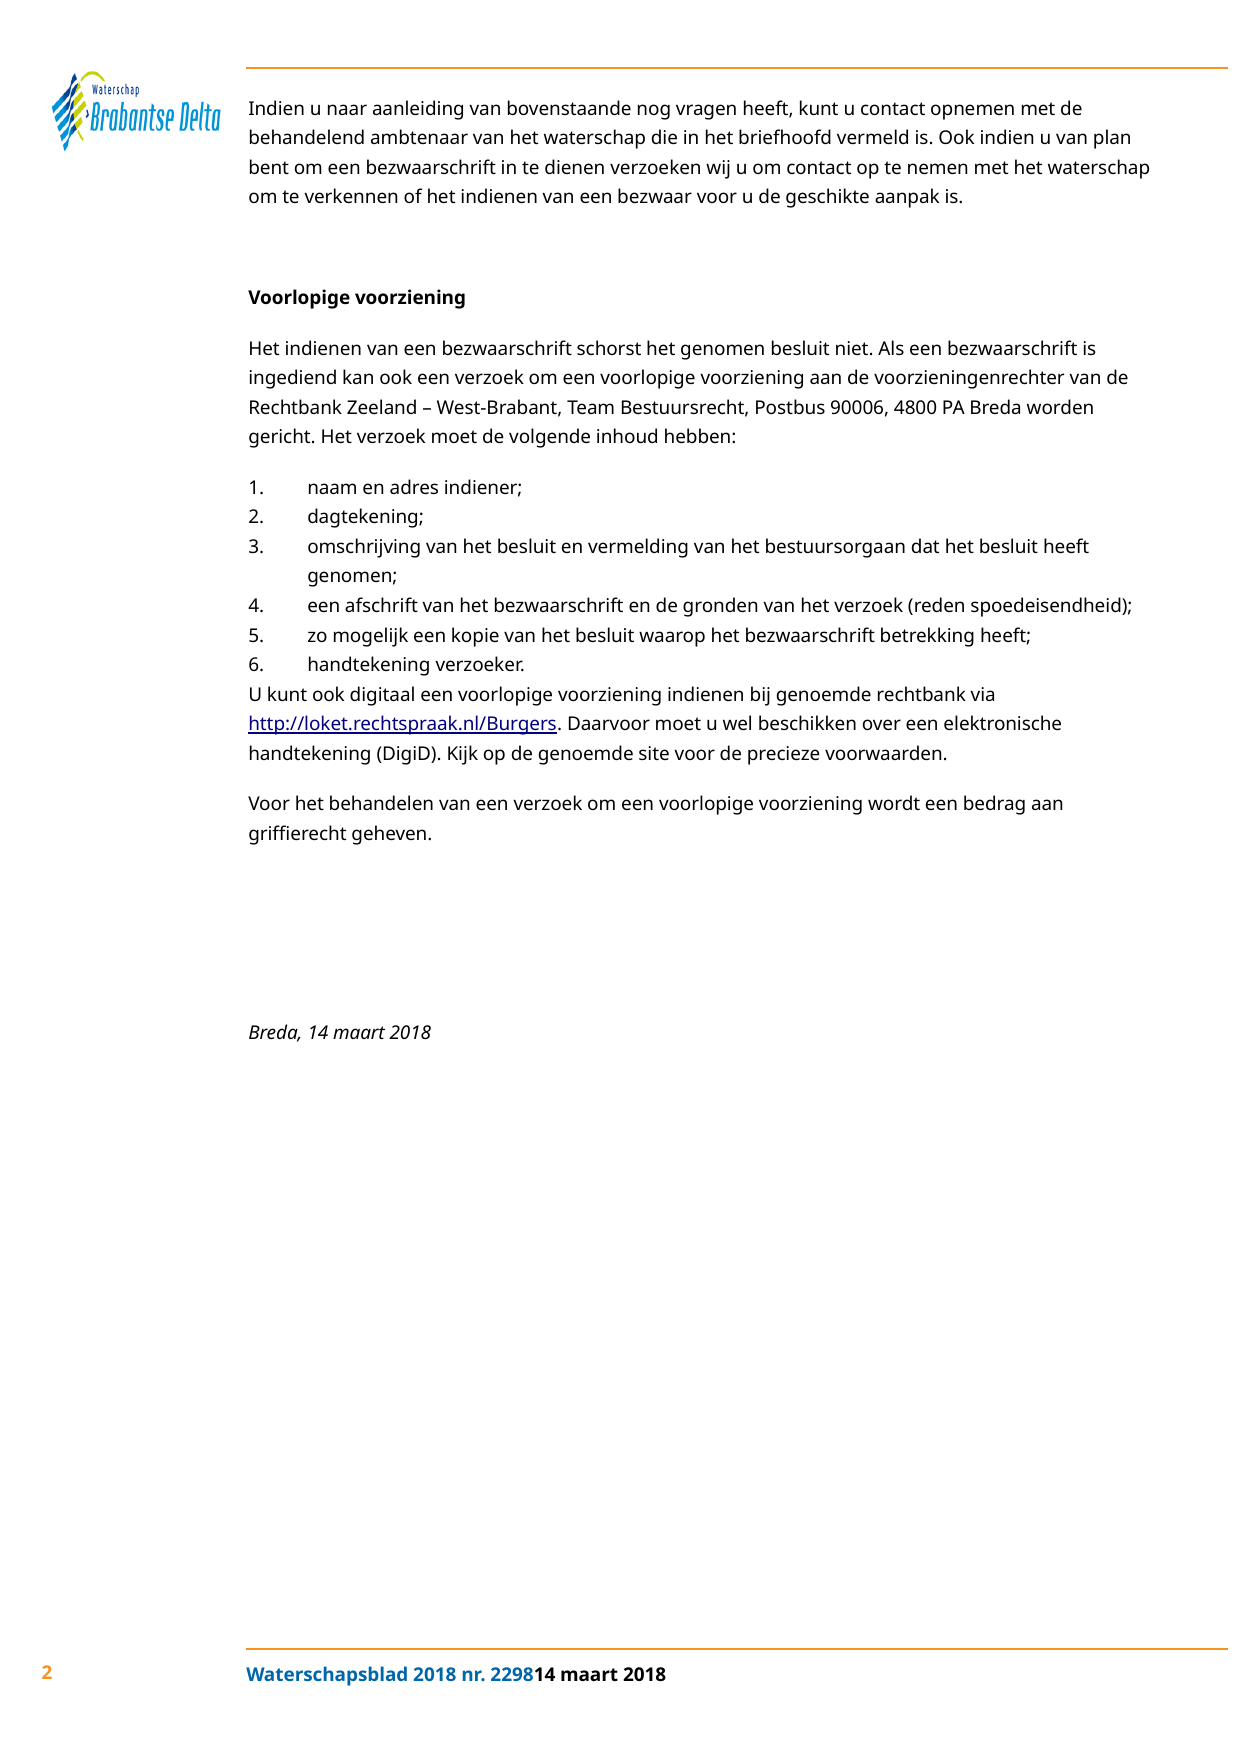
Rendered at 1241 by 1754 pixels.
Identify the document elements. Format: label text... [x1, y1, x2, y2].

text Breda, 14 maart 2018 [248, 1019, 1152, 1045]
list zo mogelijk een kopie van het besluit waarop het bezwaarschrift betrekking heeft; [248, 622, 1152, 648]
picture [41, 47, 231, 172]
text U kunt ook digitaal een voorlopige voorziening indienen bij genoemde rechtbank via http://loket.rechtspraak.nl/Burgers. Daarvoor moet u wel beschikken over een elektronische handtekening (DigiD). Kijk op de genoemde site voor de precieze voorwaarden. [248, 681, 1152, 766]
list handtekening verzoeker. [248, 651, 1152, 677]
list dagtekening; [248, 503, 1152, 529]
text Indien u naar aanleiding van bovenstaande nog vragen heeft, kunt u contact opnemen met de behandelend ambtenaar van het waterschap die in het briefhoofd vermeld is. Ook indien u van plan bent om een bezwaarschrift in te dienen verzoeken wij u om contact op te nemen met het waterschap om te verkennen of het indienen van een bezwaar voor u de geschikte aanpak is. [248, 95, 1152, 209]
text Het indienen van een bezwaarschrift schorst het genomen besluit niet. Als een bezwaarschrift is ingediend kan ook een verzoek om een voorlopige voorziening aan de voorzieningenrechter van de Rechtbank Zeeland – West-Brabant, Team Bestuursrecht, Postbus 90006, 4800 PA Breda worden gericht. Het verzoek moet de volgende inhoud hebben: [248, 335, 1152, 449]
list een afschrift van het bezwaarschrift en de gronden van het verzoek (reden spoedeisendheid); [248, 592, 1152, 618]
text Voor het behandelen van een verzoek om een voorlopige voorziening wordt een bedrag aan griffierecht geheven. [248, 791, 1152, 846]
list omschrijving van het besluit en vermelding van het bestuursorgaan dat het besluit heeft genomen; [248, 533, 1152, 588]
text Voorlopige voorziening [248, 284, 1152, 310]
list naam en adres indiener; [248, 474, 1152, 500]
